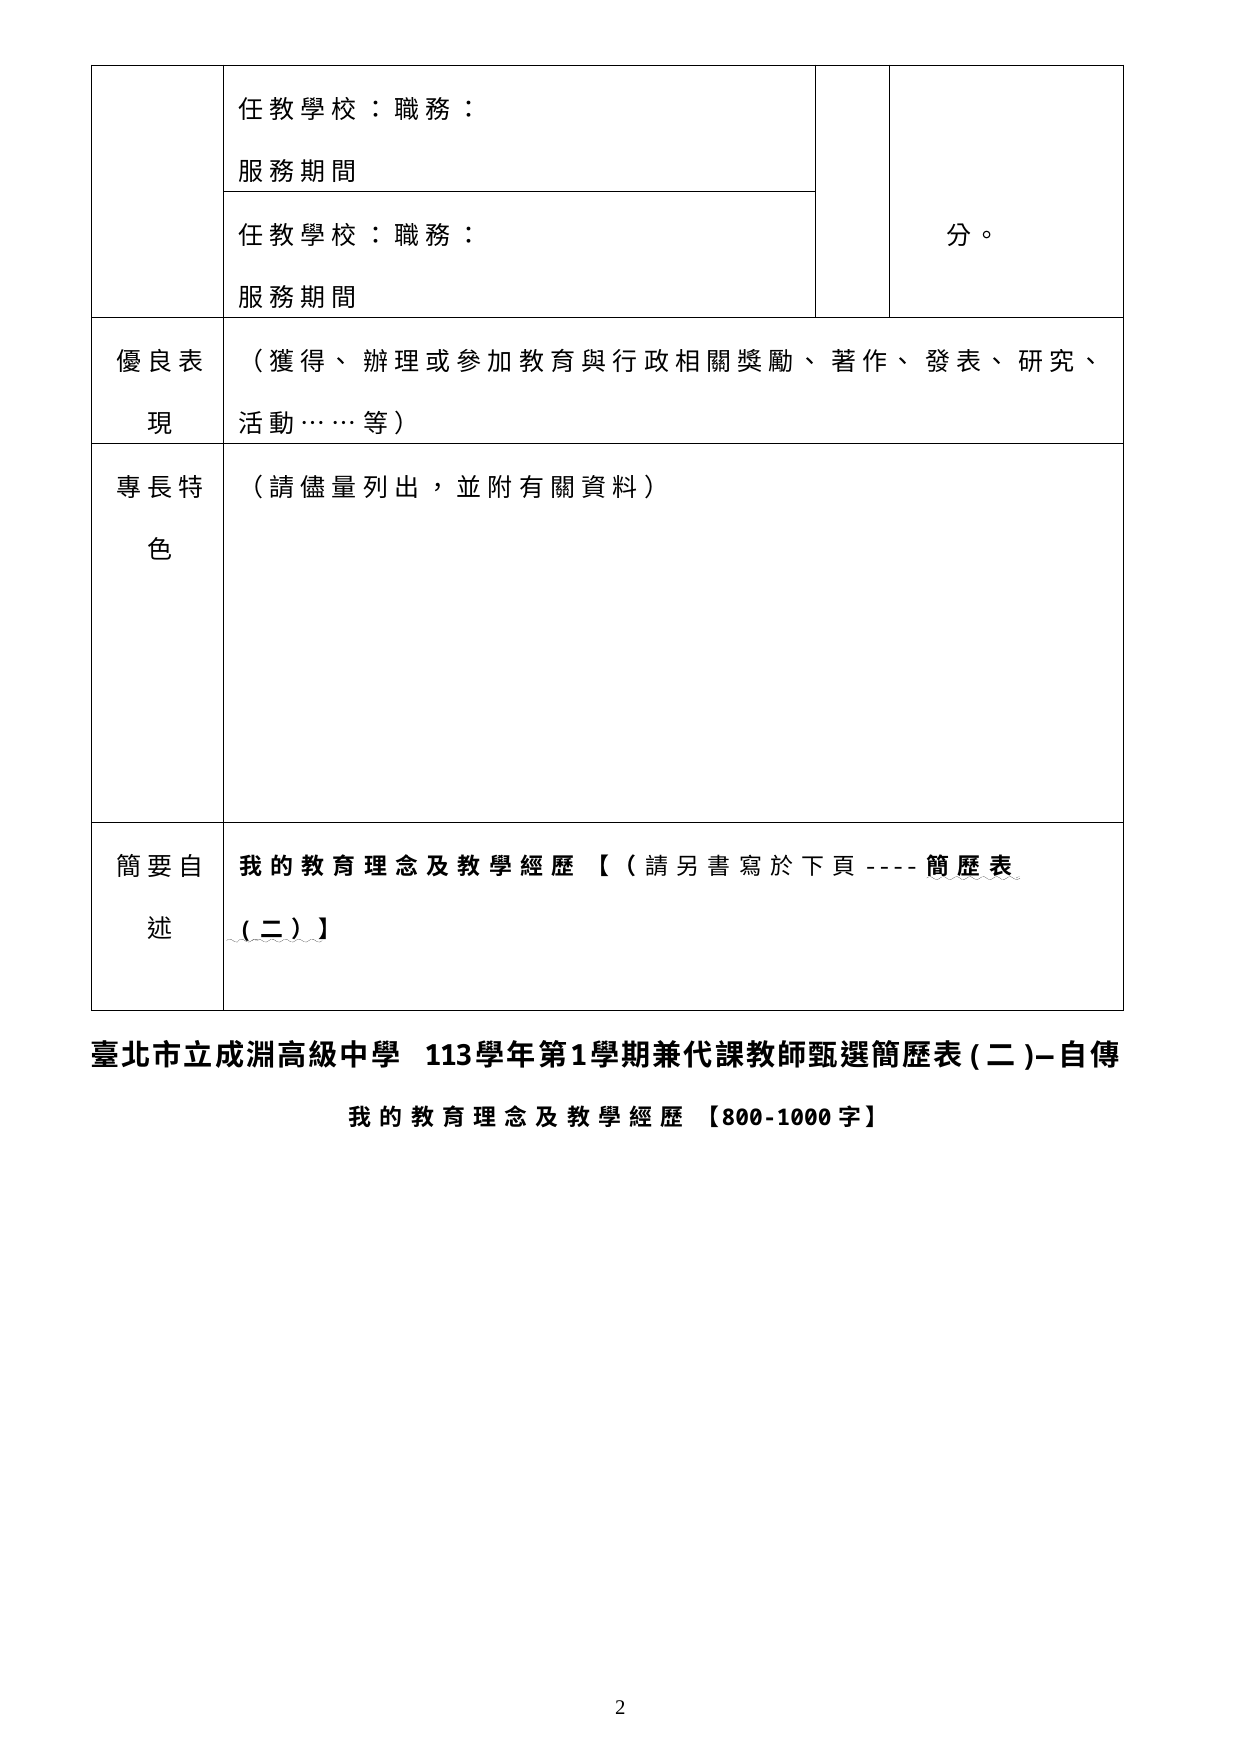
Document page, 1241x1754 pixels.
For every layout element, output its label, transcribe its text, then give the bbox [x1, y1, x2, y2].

table_cell （請儘量列出，並附有關資料） [224, 444, 1123, 822]
table_cell 我的教育理念及教學經歷【（請另書寫於下頁----簡歷表(二）】 [224, 823, 1123, 1010]
table_cell 任教學校：職務： 服務期間 [224, 66, 815, 191]
table_cell 任教學校：職務： 服務期間 [224, 192, 815, 317]
table_cell 優良表現 [92, 318, 223, 443]
table_cell （獲得、辦理或參加教育與行政相關獎勵、著作、發表、研究、活動……等） [224, 318, 1123, 443]
table_cell 專長特色 [92, 444, 223, 822]
text 我的教育理念及教學經歷【800-1000字】 [89, 1074, 1151, 1136]
table_cell 簡要自述 [92, 823, 223, 1010]
table_cell [816, 66, 889, 317]
text 臺北市立成淵高級中學 113學年第1學期兼代課教師甄選簡歷表(二)—自傳 [89, 1011, 1151, 1074]
table_cell 分。 [890, 66, 1123, 317]
table_cell [92, 66, 223, 317]
